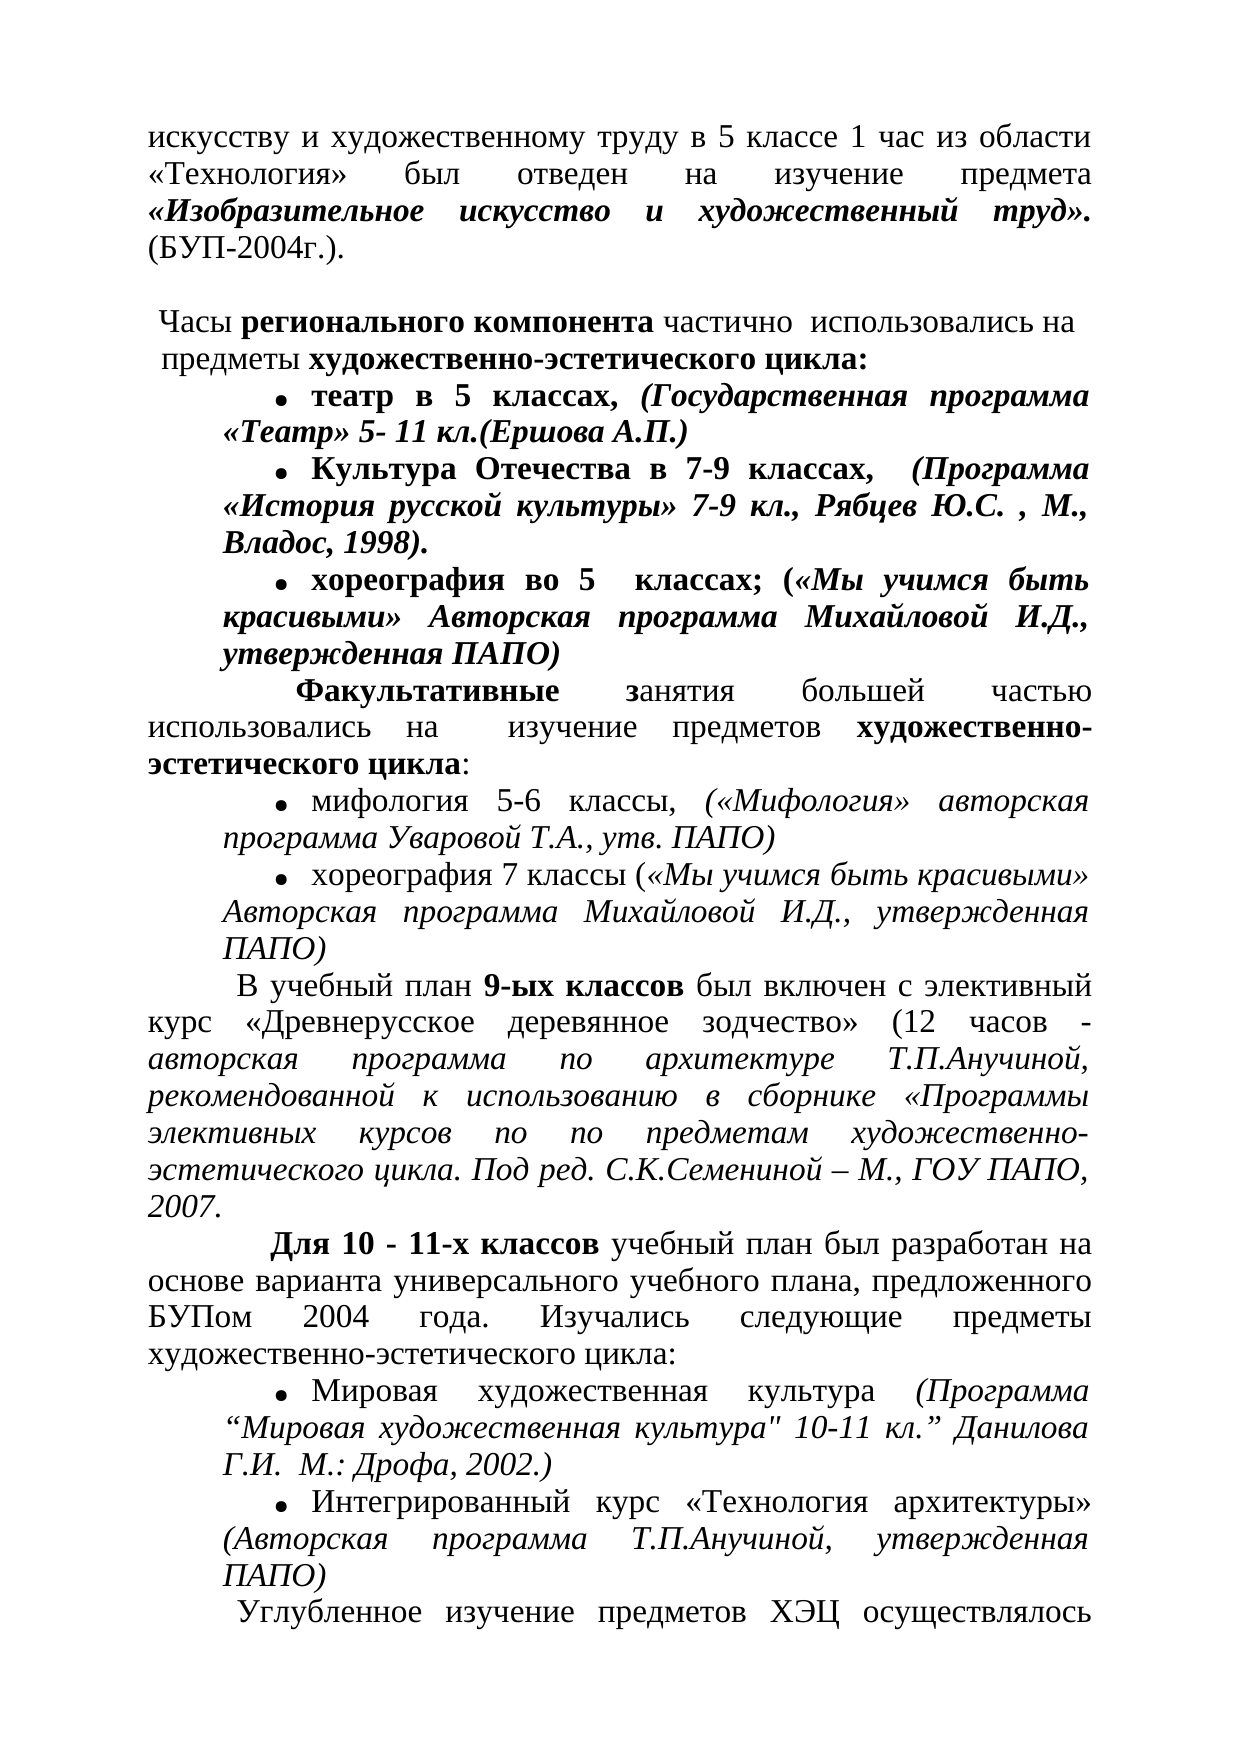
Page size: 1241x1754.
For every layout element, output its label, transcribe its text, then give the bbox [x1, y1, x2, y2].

list театр в 5 классах, (Государственная программа «Театр» 5- 11 кл.(Ершова А.П.) [185, 376, 1092, 450]
text Для 10 - 11-х классов учебный план был разработан на основе варианта универсального учебного плана, предложенного БУПом 2004 года. Изучались следующие предметы художественно-эстетического цикла: [148, 1224, 1092, 1372]
list Культура Отечества в 7-9 классах, (Программа «История русской культуры» 7-9 кл., Рябцев Ю.С. , М., Владос, 1998). [185, 450, 1092, 561]
list Интегрированный курс «Технология архитектуры» (Авторская программа Т.П.Анучиной, утвержденная ПАПО) [185, 1482, 1092, 1593]
text искусству и художественному труду в 5 классе 1 час из области «Технология» был отведен на изучение предмета «Изобразительное искусство и художественный труд». (БУП-2004г.). [148, 118, 1092, 266]
text Часы регионального компонента частично использовались на предметы художественно-эстетического цикла: [44, 302, 1092, 376]
list хореография во 5 классах; («Мы учимся быть красивыми» Авторская программа Михайловой И.Д., утвержденная ПАПО) [185, 561, 1092, 671]
list мифология 5-6 классы, («Мифология» авторская программа Уваровой Т.А., утв. ПАПО) [185, 782, 1092, 856]
text Факультативные занятия большей частью использовались на изучение предметов художественно-эстетического цикла: [148, 671, 1092, 782]
text Углубленное изучение предметов ХЭЦ осуществлялось [148, 1593, 1092, 1630]
text В учебный план 9-ых классов был включен с элективный курс «Древнерусское деревянное зодчество» (12 часов - авторская программа по архитектуре Т.П.Анучиной, рекомендованной к использованию в сборнике «Программы элективных курсов по по предметам художественно-эстетического цикла. Под ред. С.К.Семениной – М., ГОУ ПАПО, 2007. [148, 966, 1092, 1224]
list хореография 7 классы («Мы учимся быть красивыми» Авторская программа Михайловой И.Д., утвержденная ПАПО) [185, 856, 1092, 966]
list Мировая художественная культура (Программа “Мировая художественная культура" 10-11 кл.” Данилова Г.И. М.: Дрофа, 2002.) [185, 1372, 1092, 1482]
